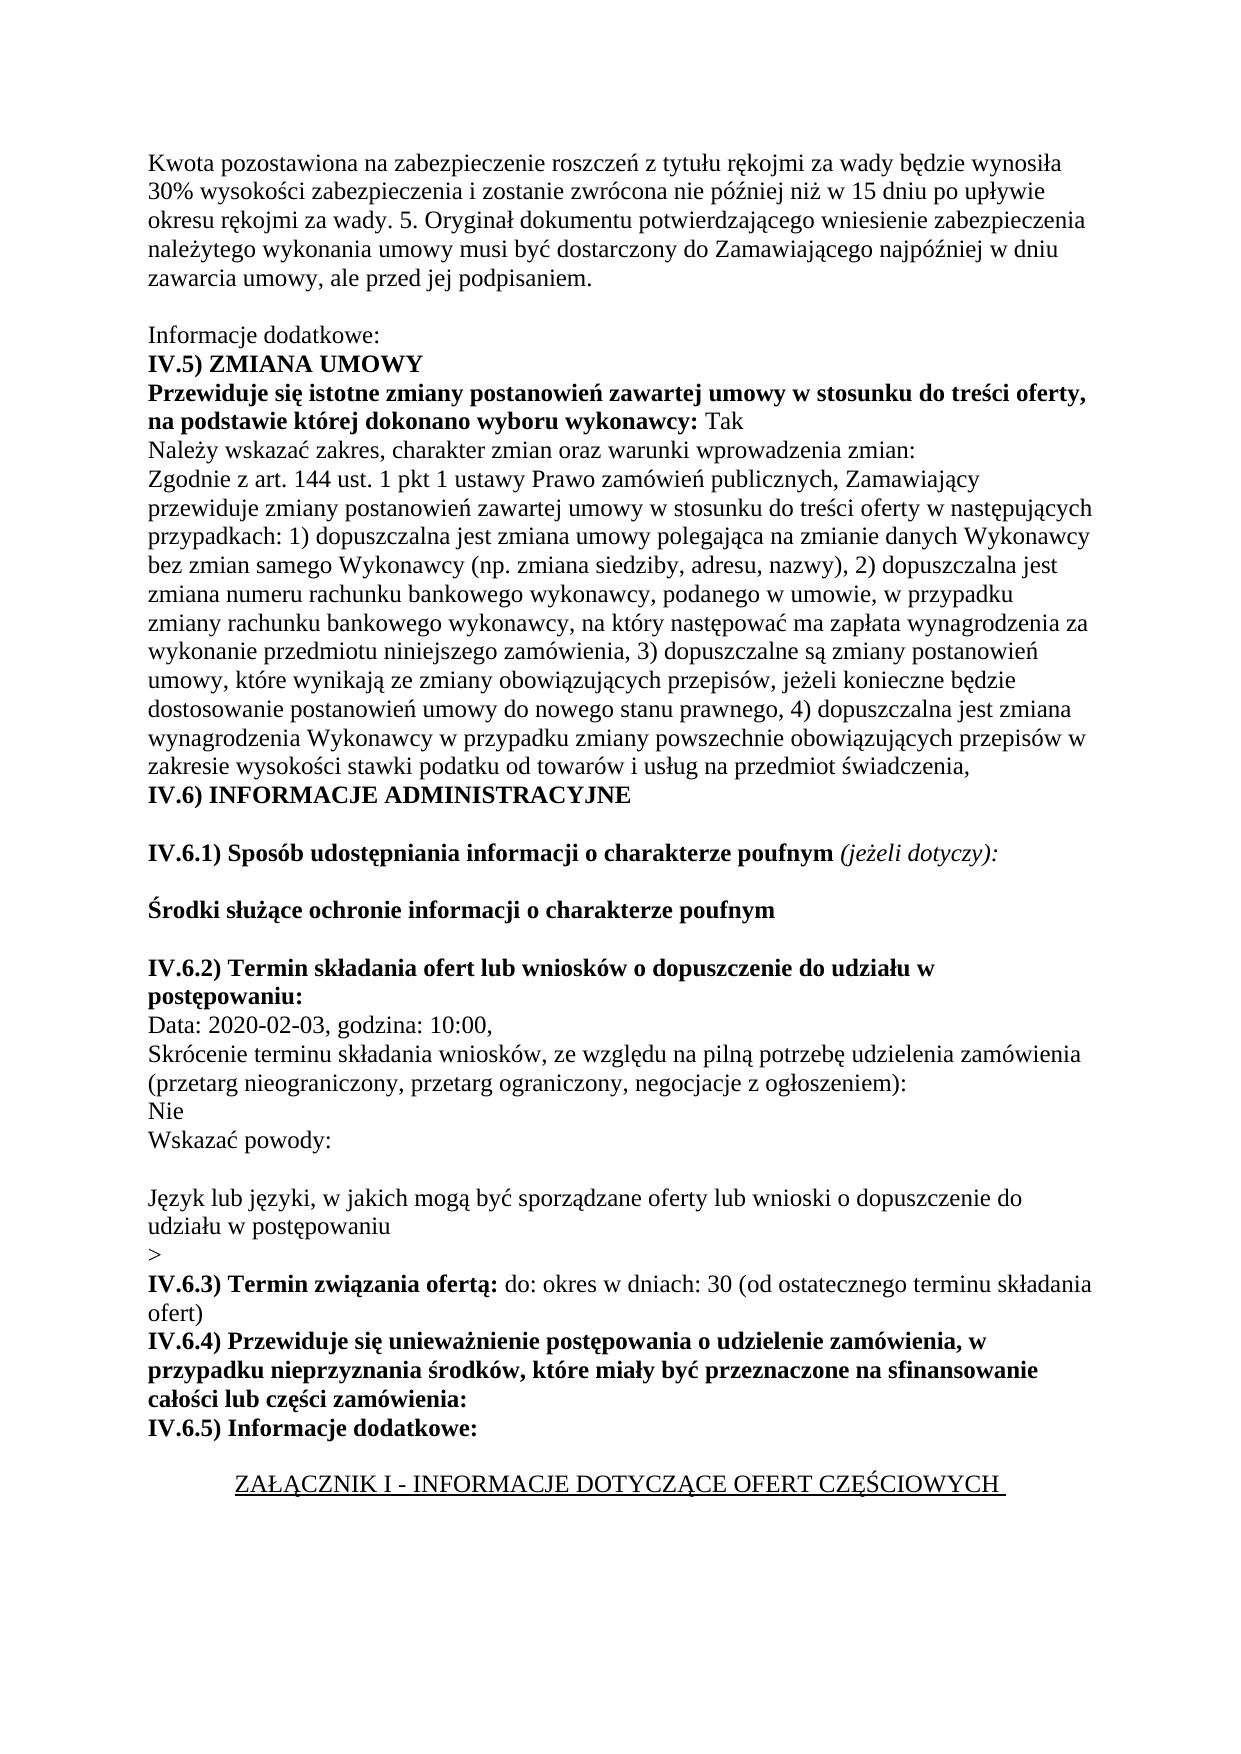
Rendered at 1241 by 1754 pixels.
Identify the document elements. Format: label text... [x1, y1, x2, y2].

text Informacje dodatkowe: [148, 291, 1093, 349]
text ZAŁĄCZNIK I - INFORMACJE DOTYCZĄCE OFERT CZĘŚCIOWYCH [148, 1469, 1093, 1498]
text Kwota pozostawiona na zabezpieczenie roszczeń z tytułu rękojmi za wady będzie wynosiła 30% wysokości zabezpieczenia i zostanie zwrócona nie później niż w 15 dniu po upływie okresu rękojmi za wady. 5. Oryginał dokumentu potwierdzającego wniesienie zabezpieczenia należytego wykonania umowy musi być dostarczony do Zamawiającego najpóźniej w dniu zawarcia umowy, ale przed jej podpisaniem. [148, 148, 1093, 291]
text IV.5) ZMIANA UMOWY Przewiduje się istotne zmiany postanowień zawartej umowy w stosunku do treści oferty, na podstawie której dokonano wyboru wykonawcy: Tak Należy wskazać zakres, charakter zmian oraz warunki wprowadzenia zmian: Zgodnie z art. 144 ust. 1 pkt 1 ustawy Prawo zamówień publicznych, Zamawiający przewiduje zmiany postanowień zawartej umowy w stosunku do treści oferty w następujących przypadkach: 1) dopuszczalna jest zmiana umowy polegająca na zmianie danych Wykonawcy bez zmian samego Wykonawcy (np. zmiana siedziby, adresu, nazwy), 2) dopuszczalna jest zmiana numeru rachunku bankowego wykonawcy, podanego w umowie, w przypadku zmiany rachunku bankowego wykonawcy, na który następować ma zapłata wynagrodzenia za wykonanie przedmiotu niniejszego zamówienia, 3) dopuszczalne są zmiany postanowień umowy, które wynikają ze zmiany obowiązujących przepisów, jeżeli konieczne będzie dostosowanie postanowień umowy do nowego stanu prawnego, 4) dopuszczalna jest zmiana wynagrodzenia Wykonawcy w przypadku zmiany powszechnie obowiązujących przepisów w zakresie wysokości stawki podatku od towarów i usług na przedmiot świadczenia, IV.6) INFORMACJE ADMINISTRACYJNE IV.6.1) Sposób udostępniania informacji o charakterze poufnym (jeżeli dotyczy): Środki służące ochronie informacji o charakterze poufnym IV.6.2) Termin składania ofert lub wniosków o dopuszczenie do udziału w postępowaniu: Data: 2020-02-03, godzina: 10:00, Skrócenie terminu składania wniosków, ze względu na pilną potrzebę udzielenia zamówienia (przetarg nieograniczony, przetarg ograniczony, negocjacje z ogłoszeniem): Nie Wskazać powody: Język lub języki, w jakich mogą być sporządzane oferty lub wnioski o dopuszczenie do udziału w postępowaniu > IV.6.3) Termin związania ofertą: do: okres w dniach: 30 (od ostatecznego terminu składania ofert) IV.6.4) Przewiduje się unieważnienie postępowania o udzielenie zamówienia, w przypadku nieprzyznania środków, które miały być przeznaczone na sfinansowanie całości lub części zamówienia: IV.6.5) Informacje dodatkowe: [148, 349, 1093, 1469]
